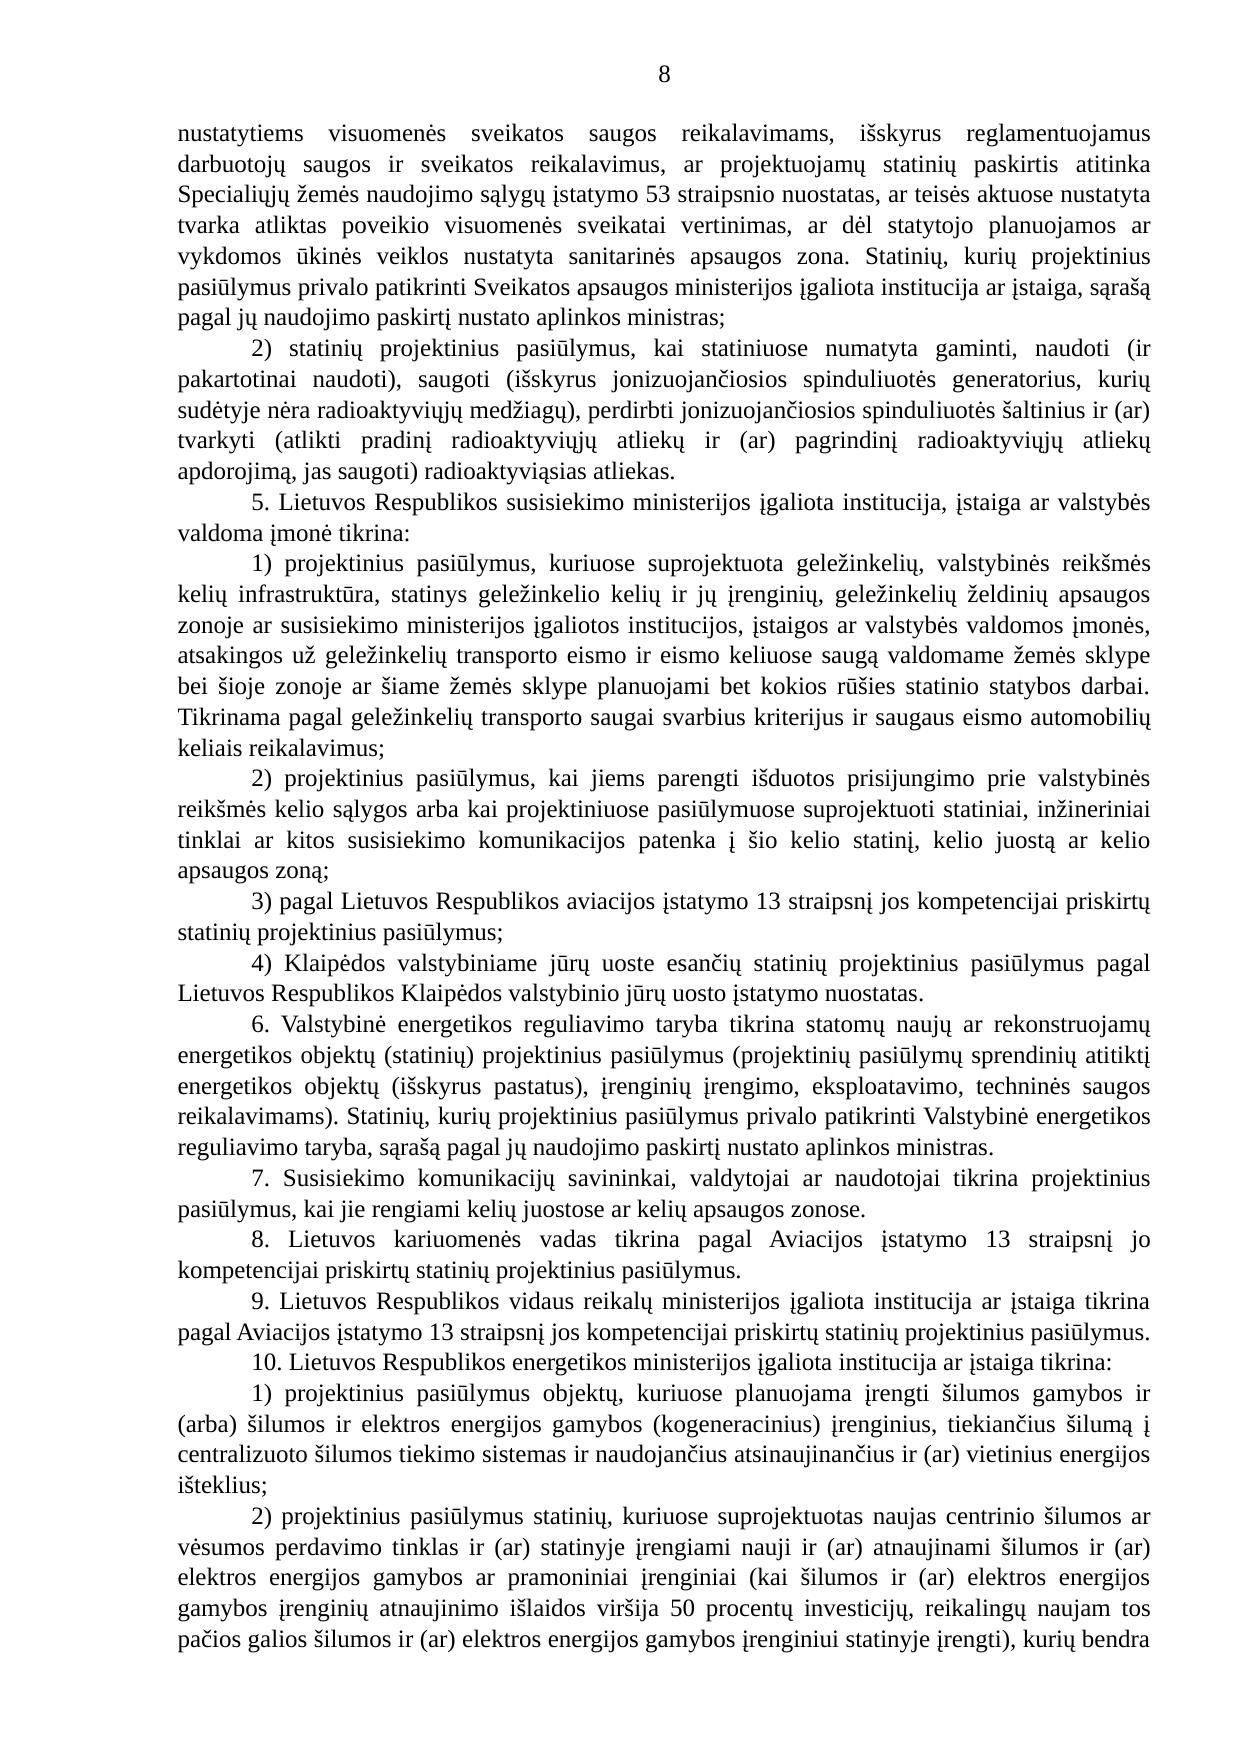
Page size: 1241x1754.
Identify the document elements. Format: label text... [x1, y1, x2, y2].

text 2) projektinius pasiūlymus statinių, kuriuose suprojektuotas naujas centrinio šilumos ar vėsumos perdavimo tinklas ir (ar) statinyje įrengiami nauji ir (ar) atnaujinami šilumos ir (ar) elektros energijos gamybos ar pramoniniai įrenginiai (kai šilumos ir (ar) elektros energijos gamybos įrenginių atnaujinimo išlaidos viršija 50 procentų investicijų, reikalingų naujam tos pačios galios šilumos ir (ar) elektros energijos gamybos įrenginiui statinyje įrengti), kurių bendra [177, 1501, 1152, 1653]
text 2) statinių projektinius pasiūlymus, kai statiniuose numatyta gaminti, naudoti (ir pakartotinai naudoti), saugoti (išskyrus jonizuojančiosios spinduliuotės generatorius, kurių sudėtyje nėra radioaktyviųjų medžiagų), perdirbti jonizuojančiosios spinduliuotės šaltinius ir (ar) tvarkyti (atlikti pradinį radioaktyviųjų atliekų ir (ar) pagrindinį radioaktyviųjų atliekų apdorojimą, jas saugoti) radioaktyviąsias atliekas. [177, 333, 1152, 485]
text 3) pagal Lietuvos Respublikos aviacijos įstatymo 13 straipsnį jos kompetencijai priskirtų statinių projektinius pasiūlymus; [177, 886, 1152, 946]
text 8. Lietuvos kariuomenės vadas tikrina pagal Aviacijos įstatymo 13 straipsnį jo kompetencijai priskirtų statinių projektinius pasiūlymus. [177, 1224, 1152, 1284]
text 1) projektinius pasiūlymus objektų, kuriuose planuojama įrengti šilumos gamybos ir (arba) šilumos ir elektros energijos gamybos (kogeneracinius) įrenginius, tiekiančius šilumą į centralizuoto šilumos tiekimo sistemas ir naudojančius atsinaujinančius ir (ar) vietinius energijos išteklius; [177, 1378, 1152, 1499]
text 10. Lietuvos Respublikos energetikos ministerijos įgaliota institucija ar įstaiga tikrina: [177, 1347, 1152, 1376]
text 6. Valstybinė energetikos reguliavimo taryba tikrina statomų naujų ar rekonstruojamų energetikos objektų (statinių) projektinius pasiūlymus (projektinių pasiūlymų sprendinių atitiktį energetikos objektų (išskyrus pastatus), įrenginių įrengimo, eksploatavimo, techninės saugos reikalavimams). Statinių, kurių projektinius pasiūlymus privalo patikrinti Valstybinė energetikos reguliavimo taryba, sąrašą pagal jų naudojimo paskirtį nustato aplinkos ministras. [177, 1009, 1152, 1161]
text 1) projektinius pasiūlymus, kuriuose suprojektuota geležinkelių, valstybinės reikšmės kelių infrastruktūra, statinys geležinkelio kelių ir jų įrenginių, geležinkelių želdinių apsaugos zonoje ar susisiekimo ministerijos įgaliotos institucijos, įstaigos ar valstybės valdomos įmonės, atsakingos už geležinkelių transporto eismo ir eismo keliuose saugą valdomame žemės sklype bei šioje zonoje ar šiame žemės sklype planuojami bet kokios rūšies statinio statybos darbai. Tikrinama pagal geležinkelių transporto saugai svarbius kriterijus ir saugaus eismo automobilių keliais reikalavimus; [177, 548, 1152, 761]
text 7. Susisiekimo komunikacijų savininkai, valdytojai ar naudotojai tikrina projektinius pasiūlymus, kai jie rengiami kelių juostose ar kelių apsaugos zonose. [177, 1163, 1152, 1222]
text 2) projektinius pasiūlymus, kai jiems parengti išduotos prisijungimo prie valstybinės reikšmės kelio sąlygos arba kai projektiniuose pasiūlymuose suprojektuoti statiniai, inžineriniai tinklai ar kitos susisiekimo komunikacijos patenka į šio kelio statinį, kelio juostą ar kelio apsaugos zoną; [177, 763, 1152, 884]
text 4) Klaipėdos valstybiniame jūrų uoste esančių statinių projektinius pasiūlymus pagal Lietuvos Respublikos Klaipėdos valstybinio jūrų uosto įstatymo nuostatas. [177, 948, 1152, 1007]
text nustatytiems visuomenės sveikatos saugos reikalavimams, išskyrus reglamentuojamus darbuotojų saugos ir sveikatos reikalavimus, ar projektuojamų statinių paskirtis atitinka Specialiųjų žemės naudojimo sąlygų įstatymo 53 straipsnio nuostatas, ar teisės aktuose nustatyta tvarka atliktas poveikio visuomenės sveikatai vertinimas, ar dėl statytojo planuojamos ar vykdomos ūkinės veiklos nustatyta sanitarinės apsaugos zona. Statinių, kurių projektinius pasiūlymus privalo patikrinti Sveikatos apsaugos ministerijos įgaliota institucija ar įstaiga, sąrašą pagal jų naudojimo paskirtį nustato aplinkos ministras; [177, 118, 1152, 331]
text 9. Lietuvos Respublikos vidaus reikalų ministerijos įgaliota institucija ar įstaiga tikrina pagal Aviacijos įstatymo 13 straipsnį jos kompetencijai priskirtų statinių projektinius pasiūlymus. [177, 1286, 1152, 1345]
text 5. Lietuvos Respublikos susisiekimo ministerijos įgaliota institucija, įstaiga ar valstybės valdoma įmonė tikrina: [177, 487, 1152, 546]
